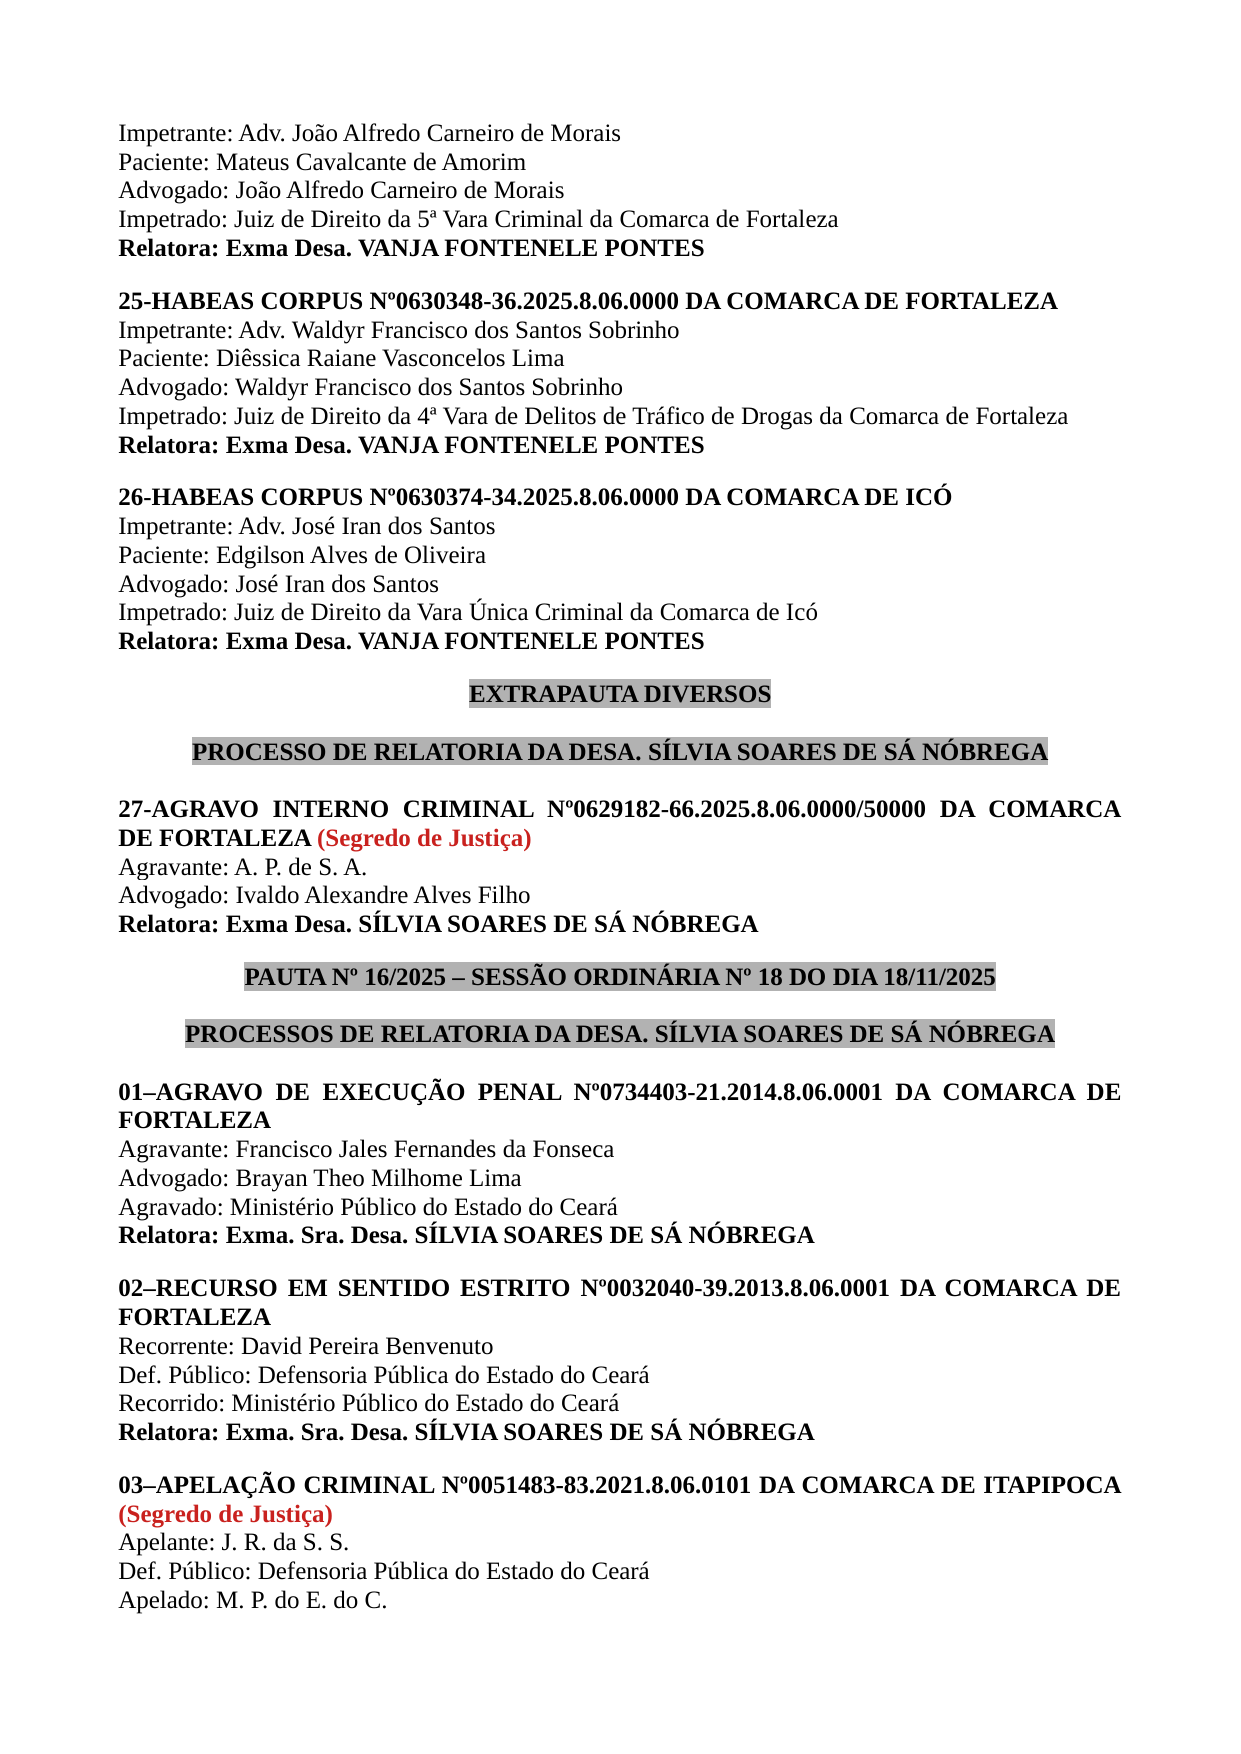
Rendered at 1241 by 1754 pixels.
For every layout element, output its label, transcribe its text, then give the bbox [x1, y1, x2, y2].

text Advogado: José Iran dos Santos [118, 569, 1122, 597]
text Advogado: Ivaldo Alexandre Alves Filho [118, 880, 1122, 909]
text Impetrado: Juiz de Direito da 5ª Vara Criminal da Comarca de Fortaleza [118, 204, 1122, 233]
text 26-HABEAS CORPUS Nº0630374-34.2025.8.06.0000 DA COMARCA DE ICÓ [118, 482, 1122, 511]
text Def. Público: Defensoria Pública do Estado do Ceará [118, 1556, 1122, 1585]
text Agravante: A. P. de S. A. [118, 852, 1122, 880]
text Impetrante: Adv. José Iran dos Santos [118, 511, 1122, 540]
text PAUTA Nº 16/2025 – SESSÃO ORDINÁRIA Nº 18 DO DIA 18/11/2025 [118, 962, 1122, 991]
text Impetrado: Juiz de Direito da Vara Única Criminal da Comarca de Icó [118, 597, 1122, 626]
text Relatora: Exma. Sra. Desa. SÍLVIA SOARES DE SÁ NÓBREGA [118, 1221, 1122, 1249]
text 25-HABEAS CORPUS Nº0630348-36.2025.8.06.0000 DA COMARCA DE FORTALEZA [118, 286, 1122, 315]
text PROCESSO DE RELATORIA DA DESA. SÍLVIA SOARES DE SÁ NÓBREGA [118, 737, 1122, 765]
text Paciente: Mateus Cavalcante de Amorim [118, 147, 1122, 176]
text Advogado: Waldyr Francisco dos Santos Sobrinho [118, 372, 1122, 401]
text Paciente: Diêssica Raiane Vasconcelos Lima [118, 343, 1122, 372]
text 02–RECURSO EM SENTIDO ESTRITO Nº0032040-39.2013.8.06.0001 DA COMARCA DE FORTALEZA [118, 1273, 1122, 1331]
text Impetrado: Juiz de Direito da 4ª Vara de Delitos de Tráfico de Drogas da Comarca de Fortaleza [118, 401, 1122, 430]
text Recorrido: Ministério Público do Estado do Ceará [118, 1388, 1122, 1417]
text Agravante: Francisco Jales Fernandes da Fonseca [118, 1134, 1122, 1163]
text Apelante: J. R. da S. S. [118, 1527, 1122, 1556]
text Advogado: João Alfredo Carneiro de Morais [118, 176, 1122, 204]
text Impetrante: Adv. Waldyr Francisco dos Santos Sobrinho [118, 315, 1122, 343]
text 01–AGRAVO DE EXECUÇÃO PENAL Nº0734403-21.2014.8.06.0001 DA COMARCA DE FORTALEZA [118, 1077, 1122, 1134]
text Def. Público: Defensoria Pública do Estado do Ceará [118, 1360, 1122, 1388]
text Paciente: Edgilson Alves de Oliveira [118, 540, 1122, 569]
text Agravado: Ministério Público do Estado do Ceará [118, 1192, 1122, 1221]
text Advogado: Brayan Theo Milhome Lima [118, 1163, 1122, 1192]
text Relatora: Exma. Sra. Desa. SÍLVIA SOARES DE SÁ NÓBREGA [118, 1417, 1122, 1446]
text Relatora: Exma Desa. VANJA FONTENELE PONTES [118, 626, 1122, 655]
text Apelado: M. P. do E. do C. [118, 1585, 1122, 1614]
text Recorrente: David Pereira Benvenuto [118, 1331, 1122, 1360]
text EXTRAPAUTA DIVERSOS [118, 679, 1122, 708]
text 03–APELAÇÃO CRIMINAL Nº0051483-83.2021.8.06.0101 DA COMARCA DE ITAPIPOCA (Segredo de Justiça) [118, 1470, 1122, 1527]
text Relatora: Exma Desa. VANJA FONTENELE PONTES [118, 430, 1122, 458]
text Relatora: Exma Desa. SÍLVIA SOARES DE SÁ NÓBREGA [118, 909, 1122, 938]
text 27-AGRAVO INTERNO CRIMINAL Nº0629182-66.2025.8.06.0000/50000 DA COMARCA DE FORTALEZA (Segredo de Justiça) [118, 794, 1122, 852]
text Impetrante: Adv. João Alfredo Carneiro de Morais [118, 118, 1122, 147]
text Relatora: Exma Desa. VANJA FONTENELE PONTES [118, 233, 1122, 262]
text PROCESSOS DE RELATORIA DA DESA. SÍLVIA SOARES DE SÁ NÓBREGA [118, 1019, 1122, 1048]
